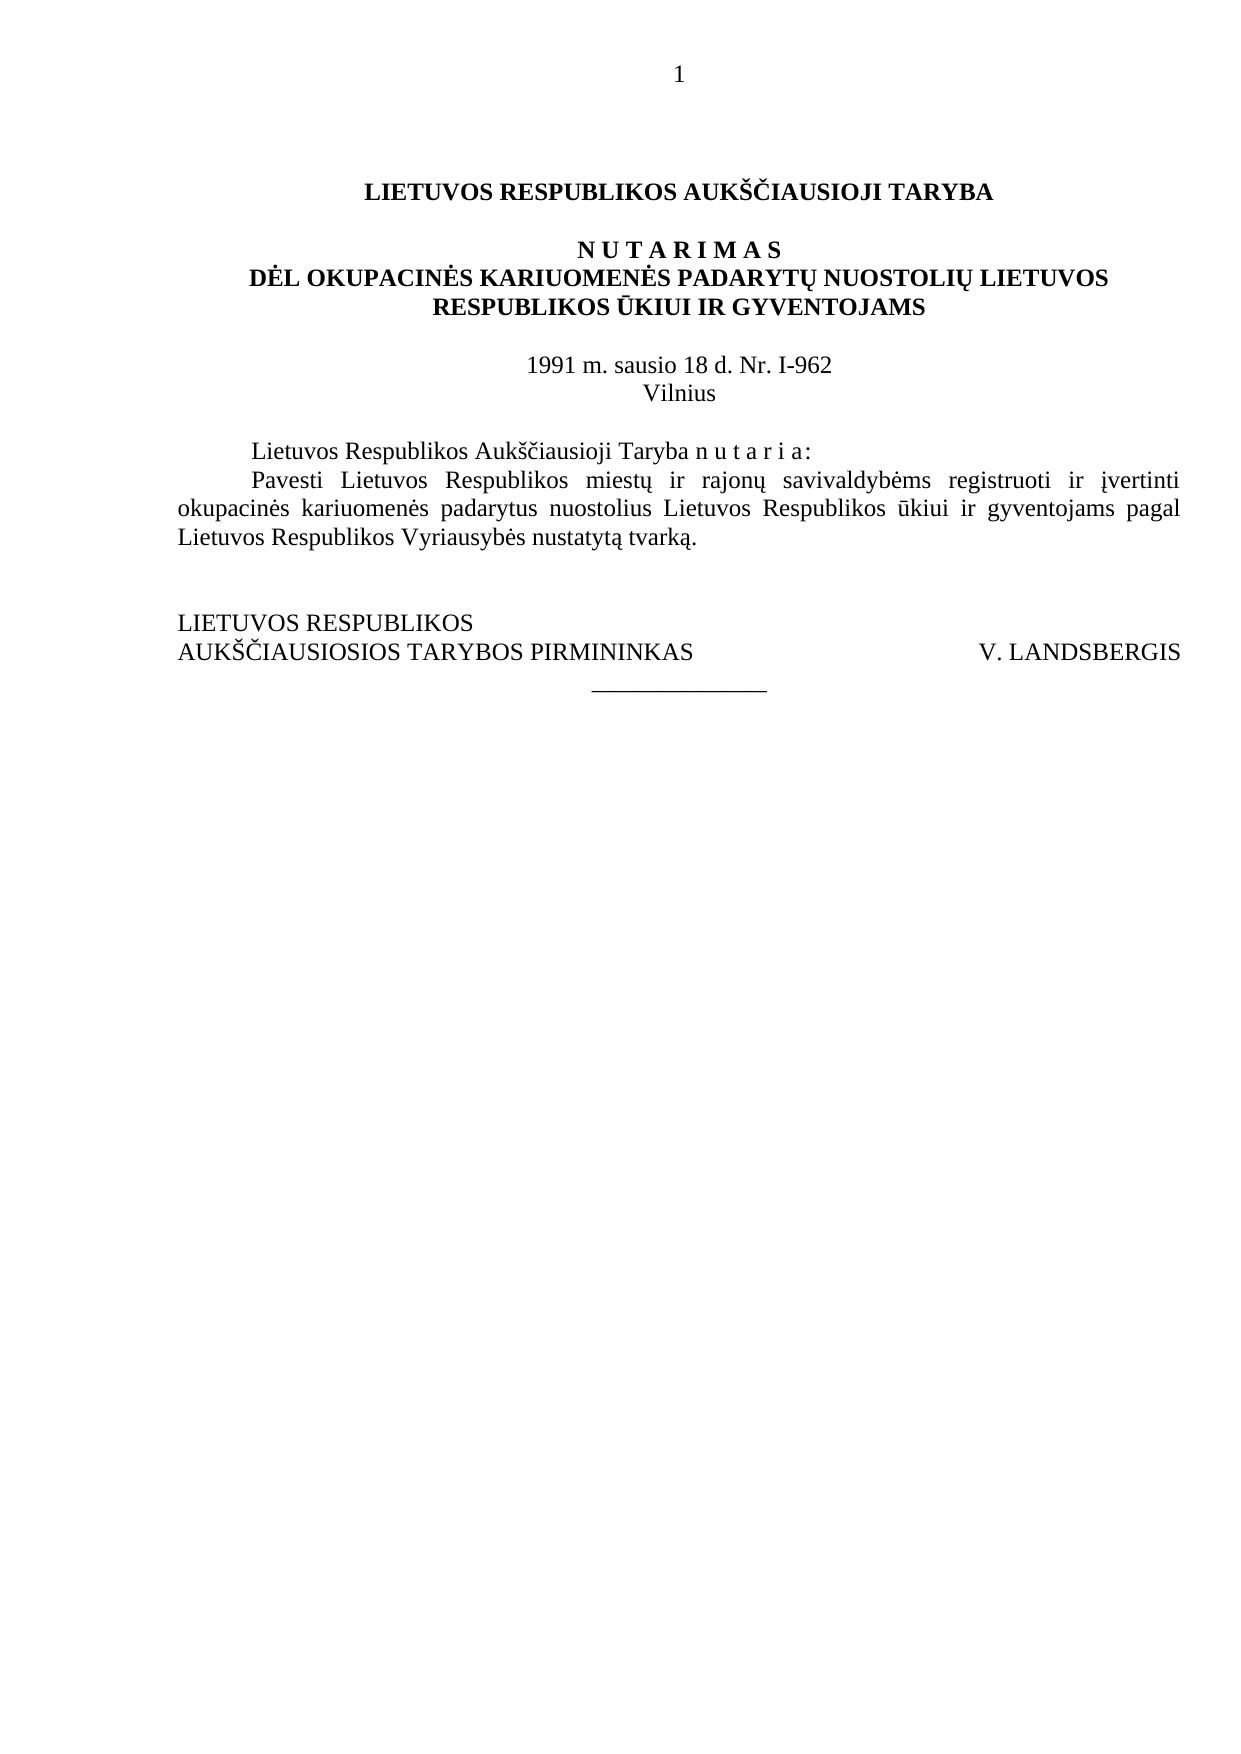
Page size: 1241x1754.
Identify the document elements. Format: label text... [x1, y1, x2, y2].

text ______________ [177, 666, 1181, 695]
text N U T A R I M A S [177, 235, 1181, 263]
text Pavesti Lietuvos Respublikos miestų ir rajonų savivaldybėms registruoti ir įvertinti okupacinės kariuomenės padarytus nuostolius Lietuvos Respublikos ūkiui ir gyventojams pagal Lietuvos Respublikos Vyriausybės nustatytą tvarką. [177, 465, 1181, 551]
text AUKŠČIAUSIOSIOS TARYBOS PIRMININKAS V. LANDSBERGIS [177, 637, 1181, 666]
text Vilnius [177, 378, 1181, 407]
text LIETUVOS RESPUBLIKOS [177, 608, 1181, 637]
text 1991 m. sausio 18 d. Nr. I-962 [177, 350, 1181, 378]
text DĖL OKUPACINĖS KARIUOMENĖS PADARYTŲ NUOSTOLIŲ LIETUVOS RESPUBLIKOS ŪKIUI IR GYVENTOJAMS [177, 263, 1181, 321]
text LIETUVOS RESPUBLIKOS AUKŠČIAUSIOJI TARYBA [177, 177, 1181, 206]
text Lietuvos Respublikos Aukščiausioji Taryba nutaria: [177, 436, 1181, 465]
